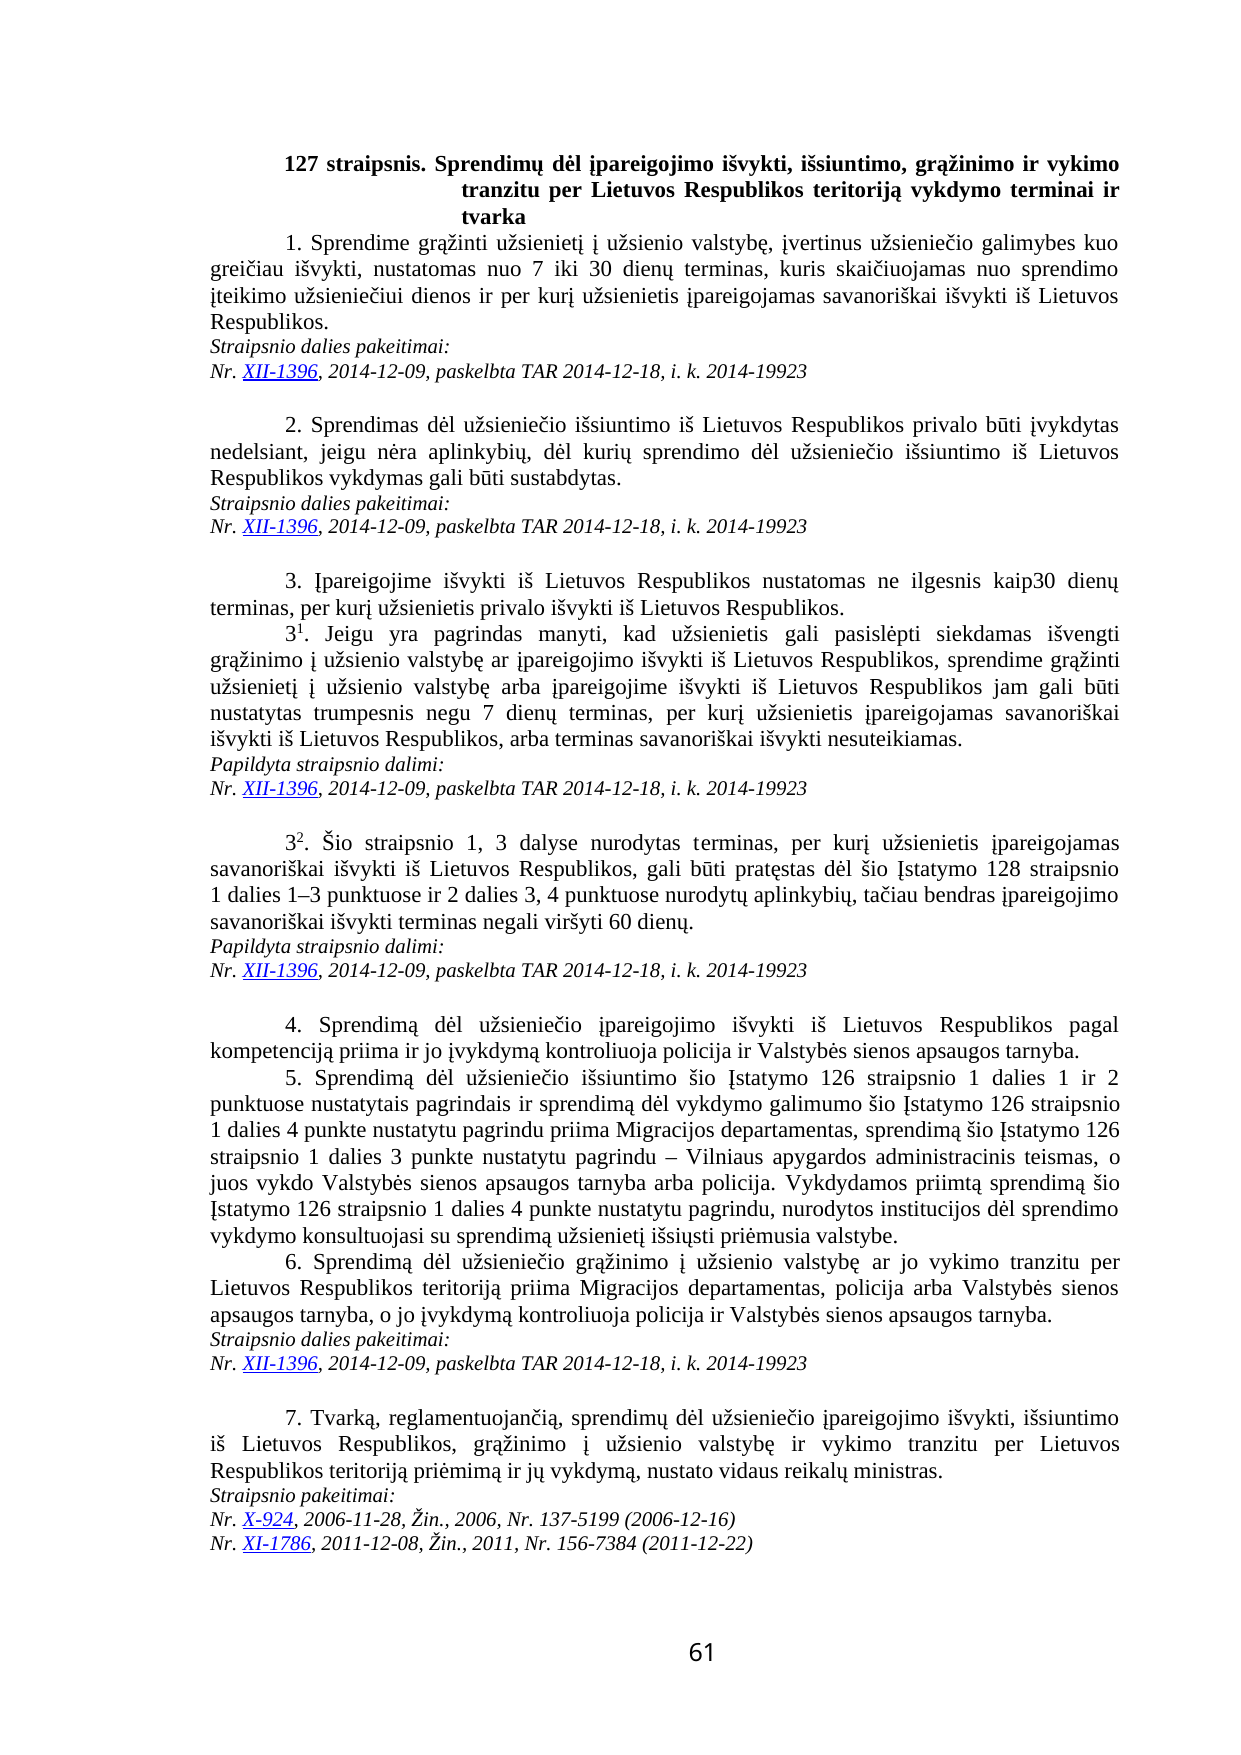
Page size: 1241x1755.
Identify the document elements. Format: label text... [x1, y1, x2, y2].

text 2. Sprendimas dėl užsieniečio išsiuntimo iš Lietuvos Respublikos privalo būti įvykdytas nedelsiant, jeigu nėra aplinkybių, dėl kurių sprendimo dėl užsieniečio išsiuntimo iš Lietuvos Respublikos vykdymas gali būti sustabdytas. [210, 411, 1120, 490]
text Papildyta straipsnio dalimi: [210, 934, 1120, 958]
text Straipsnio dalies pakeitimai: [210, 490, 1120, 514]
text 127 straipsnis. Sprendimų dėl įpareigojimo išvykti, išsiuntimo, grąžinimo ir vykimo tranzitu per Lietuvos Respublikos teritoriją vykdymo terminai ir tvarka [284, 150, 1120, 229]
text 6. Sprendimą dėl užsieniečio grąžinimo į užsienio valstybę ar jo vykimo tranzitu per Lietuvos Respublikos teritoriją priima Migracijos departamentas, policija arba Valstybės sienos apsaugos tarnyba, o jo įvykdymą kontroliuoja policija ir Valstybės sienos apsaugos tarnyba. [210, 1248, 1120, 1327]
text Nr. XII-1396, 2014-12-09, paskelbta TAR 2014-12-18, i. k. 2014-19923 [210, 776, 1120, 800]
text 1. Sprendime grąžinti užsienietį į užsienio valstybę, įvertinus užsieniečio galimybes kuo greičiau išvykti, nustatomas nuo 7 iki 30 dienų terminas, kuris skaičiuojamas nuo sprendimo įteikimo užsieniečiui dienos ir per kurį užsienietis įpareigojamas savanoriškai išvykti iš Lietuvos Respublikos. [210, 229, 1120, 334]
text Nr. XII-1396, 2014-12-09, paskelbta TAR 2014-12-18, i. k. 2014-19923 [210, 358, 1120, 383]
text Straipsnio pakeitimai: [210, 1483, 1120, 1507]
text Nr. XII-1396, 2014-12-09, paskelbta TAR 2014-12-18, i. k. 2014-19923 [210, 1351, 1120, 1375]
text 7. Tvarką, reglamentuojančią, sprendimų dėl užsieniečio įpareigojimo išvykti, išsiuntimo iš Lietuvos Respublikos, grąžinimo į užsienio valstybę ir vykimo tranzitu per Lietuvos Respublikos teritoriją priėmimą ir jų vykdymą, nustato vidaus reikalų ministras. [210, 1404, 1120, 1483]
text 31. Jeigu yra pagrindas manyti, kad užsienietis gali pasislėpti siekdamas išvengti grąžinimo į užsienio valstybę ar įpareigojimo išvykti iš Lietuvos Respublikos, sprendime grąžinti užsienietį į užsienio valstybę arba įpareigojime išvykti iš Lietuvos Respublikos jam gali būti nustatytas trumpesnis negu 7 dienų terminas, per kurį užsienietis įpareigojamas savanoriškai išvykti iš Lietuvos Respublikos, arba terminas savanoriškai išvykti nesuteikiamas. [210, 620, 1120, 752]
text Nr. X-924, 2006-11-28, Žin., 2006, Nr. 137-5199 (2006-12-16) [210, 1507, 1120, 1531]
text Straipsnio dalies pakeitimai: [210, 334, 1120, 358]
text Nr. XII-1396, 2014-12-09, paskelbta TAR 2014-12-18, i. k. 2014-19923 [210, 958, 1120, 982]
text Nr. XI-1786, 2011-12-08, Žin., 2011, Nr. 156-7384 (2011-12-22) [210, 1531, 1120, 1555]
text 5. Sprendimą dėl užsieniečio išsiuntimo šio Įstatymo 126 straipsnio 1 dalies 1 ir 2 punktuose nustatytais pagrindais ir sprendimą dėl vykdymo galimumo šio Įstatymo 126 straipsnio 1 dalies 4 punkte nustatytu pagrindu priima Migracijos departamentas, sprendimą šio Įstatymo 126 straipsnio 1 dalies 3 punkte nustatytu pagrindu – Vilniaus apygardos administracinis teismas, o juos vykdo Valstybės sienos apsaugos tarnyba arba policija. Vykdydamos priimtą sprendimą šio Įstatymo 126 straipsnio 1 dalies 4 punkte nustatytu pagrindu, nurodytos institucijos dėl sprendimo vykdymo konsultuojasi su sprendimą užsienietį išsiųsti priėmusia valstybe. [210, 1064, 1120, 1248]
text 3. Įpareigojime išvykti iš Lietuvos Respublikos nustatomas ne ilgesnis kaip30 dienų terminas, per kurį užsienietis privalo išvykti iš Lietuvos Respublikos. [210, 567, 1120, 620]
text Straipsnio dalies pakeitimai: [210, 1327, 1120, 1351]
text 4. Sprendimą dėl užsieniečio įpareigojimo išvykti iš Lietuvos Respublikos pagal kompetenciją priima ir jo įvykdymą kontroliuoja policija ir Valstybės sienos apsaugos tarnyba. [210, 1011, 1120, 1064]
text Papildyta straipsnio dalimi: [210, 752, 1120, 776]
text 32. Šio straipsnio 1, 3 dalyse nurodytas terminas, per kurį užsienietis įpareigojamas savanoriškai išvykti iš Lietuvos Respublikos, gali būti pratęstas dėl šio Įstatymo 128 straipsnio 1 dalies 1–3 punktuose ir 2 dalies 3, 4 punktuose nurodytų aplinkybių, tačiau bendras įpareigojimo savanoriškai išvykti terminas negali viršyti 60 dienų. [210, 829, 1120, 934]
text Nr. XII-1396, 2014-12-09, paskelbta TAR 2014-12-18, i. k. 2014-19923 [210, 514, 1120, 538]
